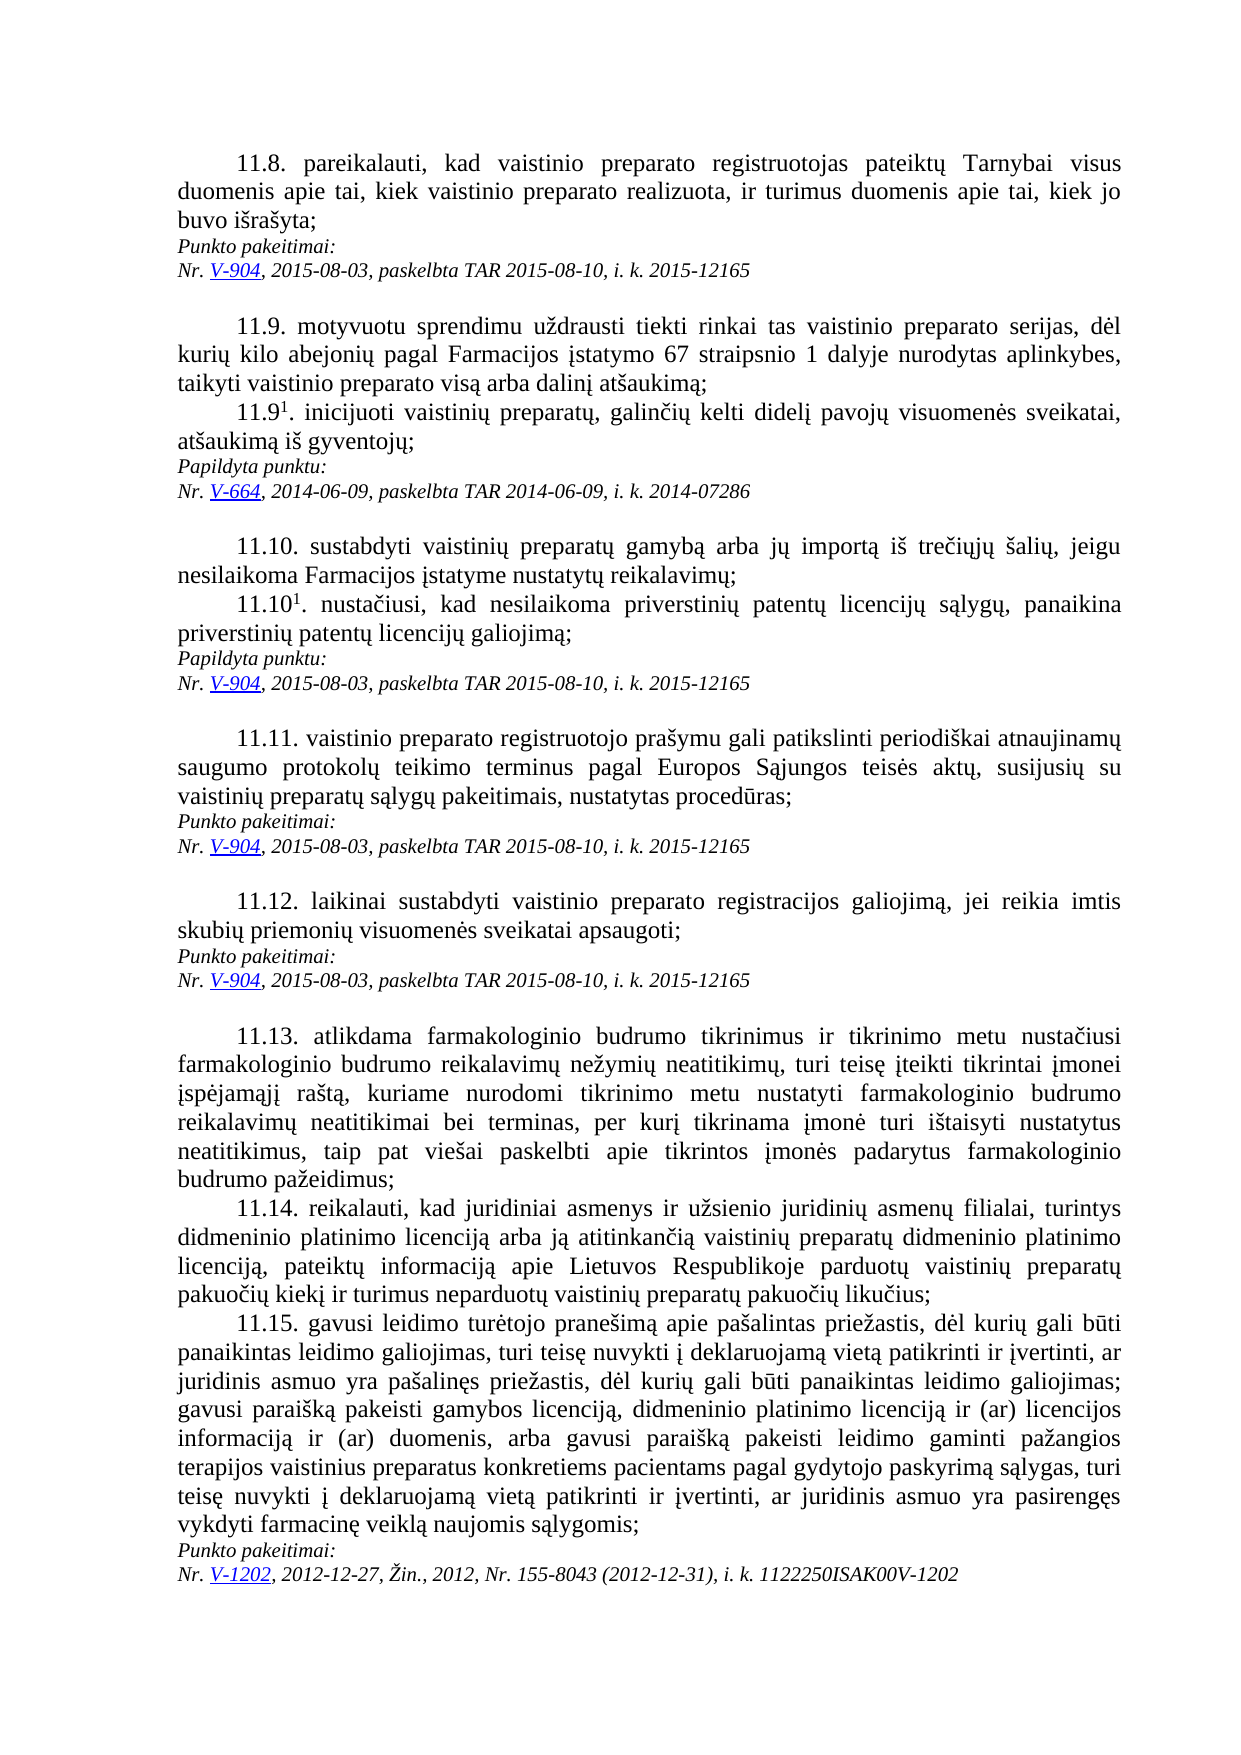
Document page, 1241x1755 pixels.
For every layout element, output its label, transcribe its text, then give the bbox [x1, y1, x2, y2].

text Punkto pakeitimai: [177, 809, 1122, 833]
text 11.10. sustabdyti vaistinių preparatų gamybą arba jų importą iš trečiųjų šalių, jeigu nesilaikoma Farmacijos įstatyme nustatytų reikalavimų; [177, 531, 1122, 589]
text Nr. V-904, 2015-08-03, paskelbta TAR 2015-08-10, i. k. 2015-12165 [177, 258, 1122, 282]
text Punkto pakeitimai: [177, 944, 1122, 968]
text 11.9. motyvuotu sprendimu uždrausti tiekti rinkai tas vaistinio preparato serijas, dėl kurių kilo abejonių pagal Farmacijos įstatymo 67 straipsnio 1 dalyje nurodytas aplinkybes, taikyti vaistinio preparato visą arba dalinį atšaukimą; [177, 311, 1122, 397]
text Nr. V-664, 2014-06-09, paskelbta TAR 2014-06-09, i. k. 2014-07286 [177, 478, 1122, 503]
text 11.11. vaistinio preparato registruotojo prašymu gali patikslinti periodiškai atnaujinamų saugumo protokolų teikimo terminus pagal Europos Sąjungos teisės aktų, susijusių su vaistinių preparatų sąlygų pakeitimais, nustatytas procedūras; [177, 723, 1122, 809]
text 11.91. inicijuoti vaistinių preparatų, galinčių kelti didelį pavojų visuomenės sveikatai, atšaukimą iš gyventojų; [177, 397, 1122, 454]
text Nr. V-904, 2015-08-03, paskelbta TAR 2015-08-10, i. k. 2015-12165 [177, 670, 1122, 694]
text Nr. V-904, 2015-08-03, paskelbta TAR 2015-08-10, i. k. 2015-12165 [177, 833, 1122, 858]
text Punkto pakeitimai: [177, 234, 1122, 258]
text 11.14. reikalauti, kad juridiniai asmenys ir užsienio juridinių asmenų filialai, turintys didmeninio platinimo licenciją arba ją atitinkančią vaistinių preparatų didmeninio platinimo licenciją, pateiktų informaciją apie Lietuvos Respublikoje parduotų vaistinių preparatų pakuočių kiekį ir turimus neparduotų vaistinių preparatų pakuočių likučius; [177, 1193, 1122, 1308]
text 11.13. atlikdama farmakologinio budrumo tikrinimus ir tikrinimo metu nustačiusi farmakologinio budrumo reikalavimų nežymių neatitikimų, turi teisę įteikti tikrintai įmonei įspėjamąjį raštą, kuriame nurodomi tikrinimo metu nustatyti farmakologinio budrumo reikalavimų neatitikimai bei terminas, per kurį tikrinama įmonė turi ištaisyti nustatytus neatitikimus, taip pat viešai paskelbti apie tikrintos įmonės padarytus farmakologinio budrumo pažeidimus; [177, 1021, 1122, 1193]
text 11.15. gavusi leidimo turėtojo pranešimą apie pašalintas priežastis, dėl kurių gali būti panaikintas leidimo galiojimas, turi teisę nuvykti į deklaruojamą vietą patikrinti ir įvertinti, ar juridinis asmuo yra pašalinęs priežastis, dėl kurių gali būti panaikintas leidimo galiojimas; gavusi paraišką pakeisti gamybos licenciją, didmeninio platinimo licenciją ir (ar) licencijos informaciją ir (ar) duomenis, arba gavusi paraišką pakeisti leidimo gaminti pažangios terapijos vaistinius preparatus konkretiems pacientams pagal gydytojo paskyrimą sąlygas, turi teisę nuvykti į deklaruojamą vietą patikrinti ir įvertinti, ar juridinis asmuo yra pasirengęs vykdyti farmacinę veiklą naujomis sąlygomis; [177, 1308, 1122, 1538]
text Papildyta punktu: [177, 646, 1122, 670]
text 11.101. nustačiusi, kad nesilaikoma priverstinių patentų licencijų sąlygų, panaikina priverstinių patentų licencijų galiojimą; [177, 589, 1122, 646]
text Nr. V-1202, 2012-12-27, Žin., 2012, Nr. 155-8043 (2012-12-31), i. k. 1122250ISAK00V-1202 [177, 1562, 1122, 1586]
text 11.12. laikinai sustabdyti vaistinio preparato registracijos galiojimą, jei reikia imtis skubių priemonių visuomenės sveikatai apsaugoti; [177, 886, 1122, 944]
text Papildyta punktu: [177, 454, 1122, 478]
text 11.8. pareikalauti, kad vaistinio preparato registruotojas pateiktų Tarnybai visus duomenis apie tai, kiek vaistinio preparato realizuota, ir turimus duomenis apie tai, kiek jo buvo išrašyta; [177, 148, 1122, 234]
text Punkto pakeitimai: [177, 1538, 1122, 1562]
text Nr. V-904, 2015-08-03, paskelbta TAR 2015-08-10, i. k. 2015-12165 [177, 968, 1122, 992]
